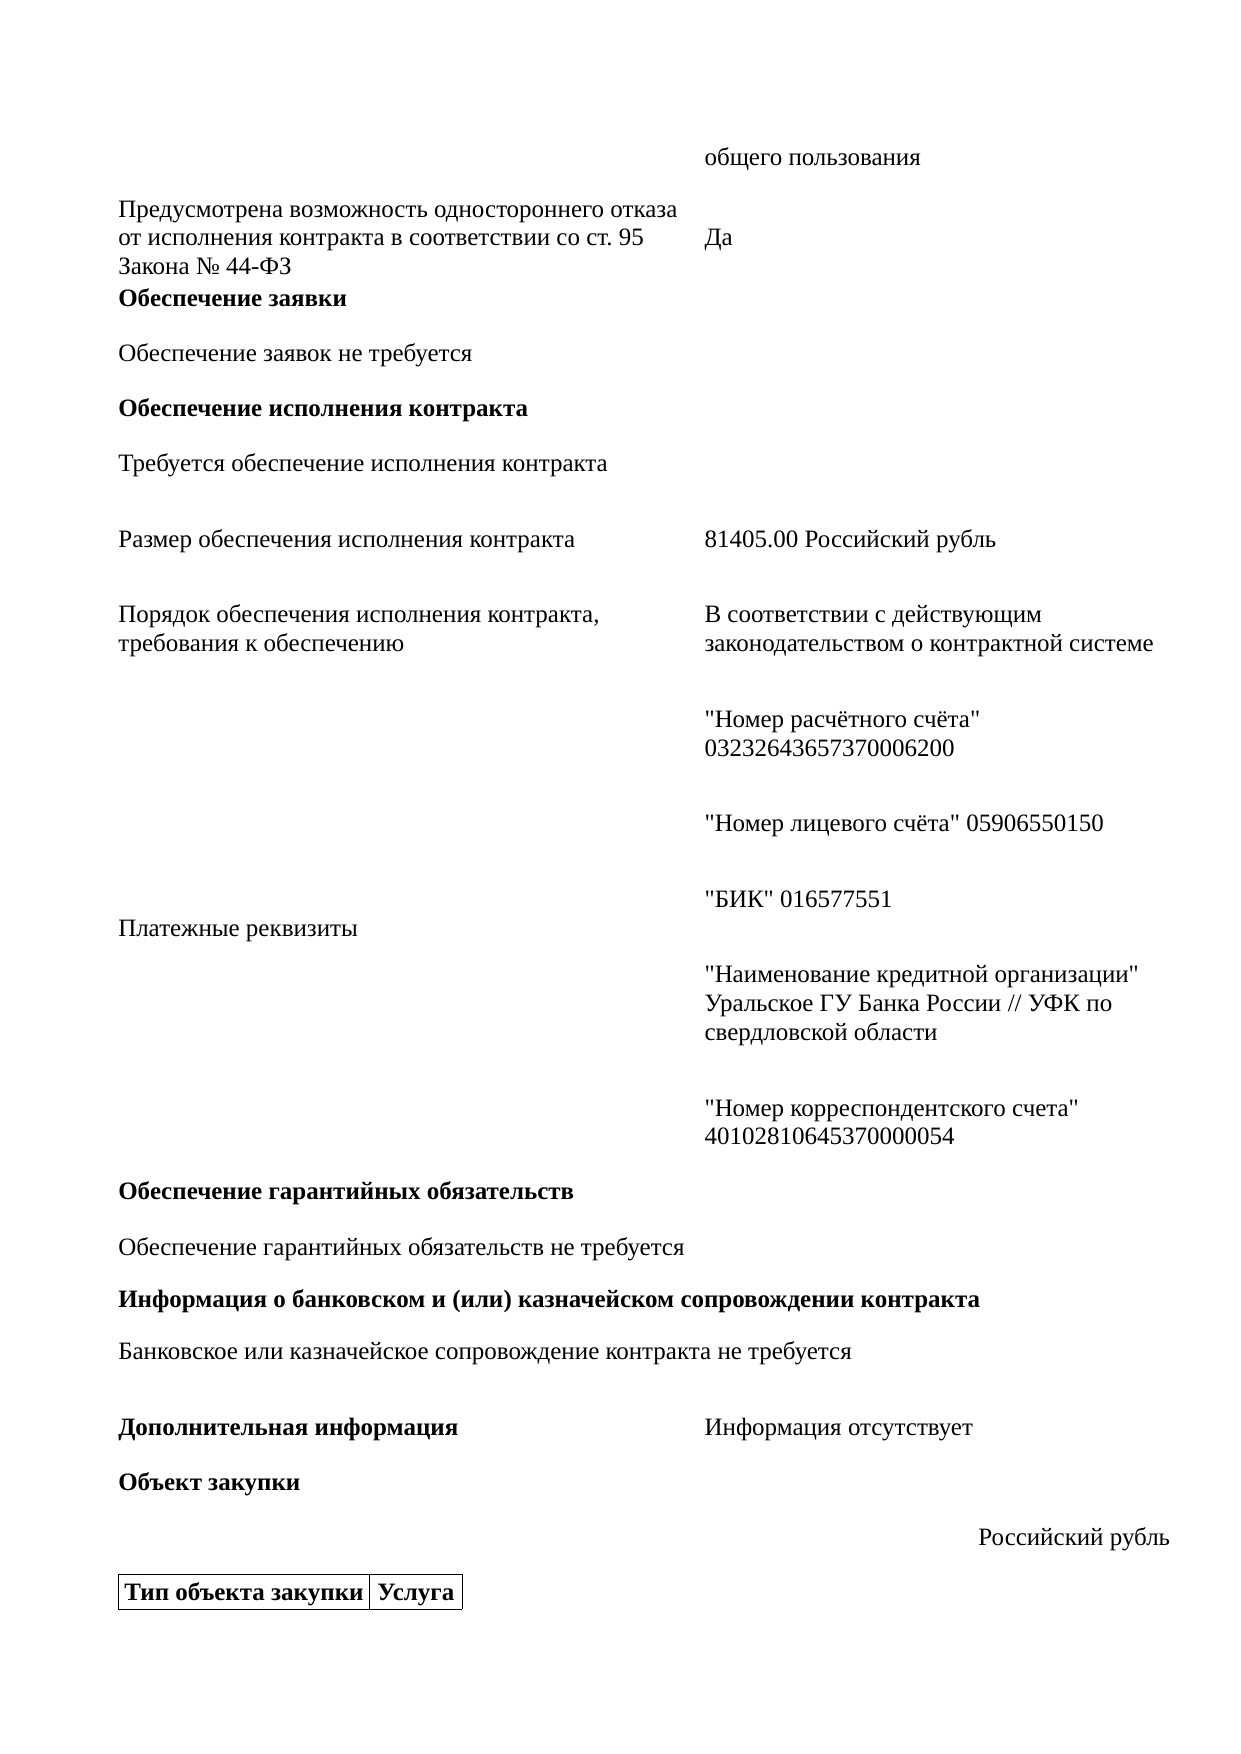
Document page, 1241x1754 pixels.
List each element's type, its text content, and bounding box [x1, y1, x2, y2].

table_cell [704, 1464, 1170, 1498]
table_cell Обеспечение исполнения контракта [118, 390, 704, 425]
table_cell [704, 1174, 1170, 1208]
table_cell Размер обеспечения исполнения контракта [118, 500, 704, 576]
table_cell Информация о банковском и (или) казначейском сопровождении контракта [118, 1284, 1170, 1312]
table_cell общего пользования [704, 118, 1170, 194]
table_cell Предусмотрена возможность одностороннего отказа от исполнения контракта в соответствии со ст. 95 Закона № 44-ФЗ [118, 194, 704, 280]
table_cell Обеспечение заявки [118, 280, 704, 314]
table_cell Порядок обеспечения исполнения контракта, требования к обеспечению [118, 576, 704, 680]
table_cell [704, 390, 1170, 425]
table_cell Информация отсутствует [704, 1388, 1170, 1464]
table_header Тип объекта закупки [119, 1575, 369, 1609]
table_cell "Номер расчётного счёта" 03232643657370006200 "Номер лицевого счёта" 05906550150 "БИК" 016577551 "Наименование кредитной организации" Уральское ГУ Банка России // УФК по свердловской области "Номер корреспондентского счета" 40102810645370000054 [704, 680, 1170, 1173]
table_cell Обеспечение гарантийных обязательств [118, 1174, 704, 1208]
table_cell [704, 1208, 1170, 1284]
table_header Услуга [370, 1575, 462, 1609]
table_cell 81405.00 Российский рубль [704, 500, 1170, 576]
table_cell Платежные реквизиты [118, 680, 704, 1173]
table_cell Дополнительная информация [118, 1388, 704, 1464]
table_cell [704, 280, 1170, 314]
table_cell В соответствии с действующим законодательством о контрактной системе [704, 576, 1170, 680]
table_cell Да [704, 194, 1170, 280]
table_cell [704, 425, 1170, 500]
table_cell Обеспечение гарантийных обязательств не требуется [118, 1208, 704, 1284]
table_cell [704, 315, 1170, 390]
table_cell Объект закупки [118, 1464, 704, 1498]
table_cell Требуется обеспечение исполнения контракта [118, 425, 704, 500]
table_cell Банковское или казначейское сопровождение контракта не требуется [118, 1313, 1170, 1388]
table_cell Обеспечение заявок не требуется [118, 315, 704, 390]
table_cell Российский рубль [118, 1498, 1170, 1574]
table_cell [118, 118, 704, 194]
